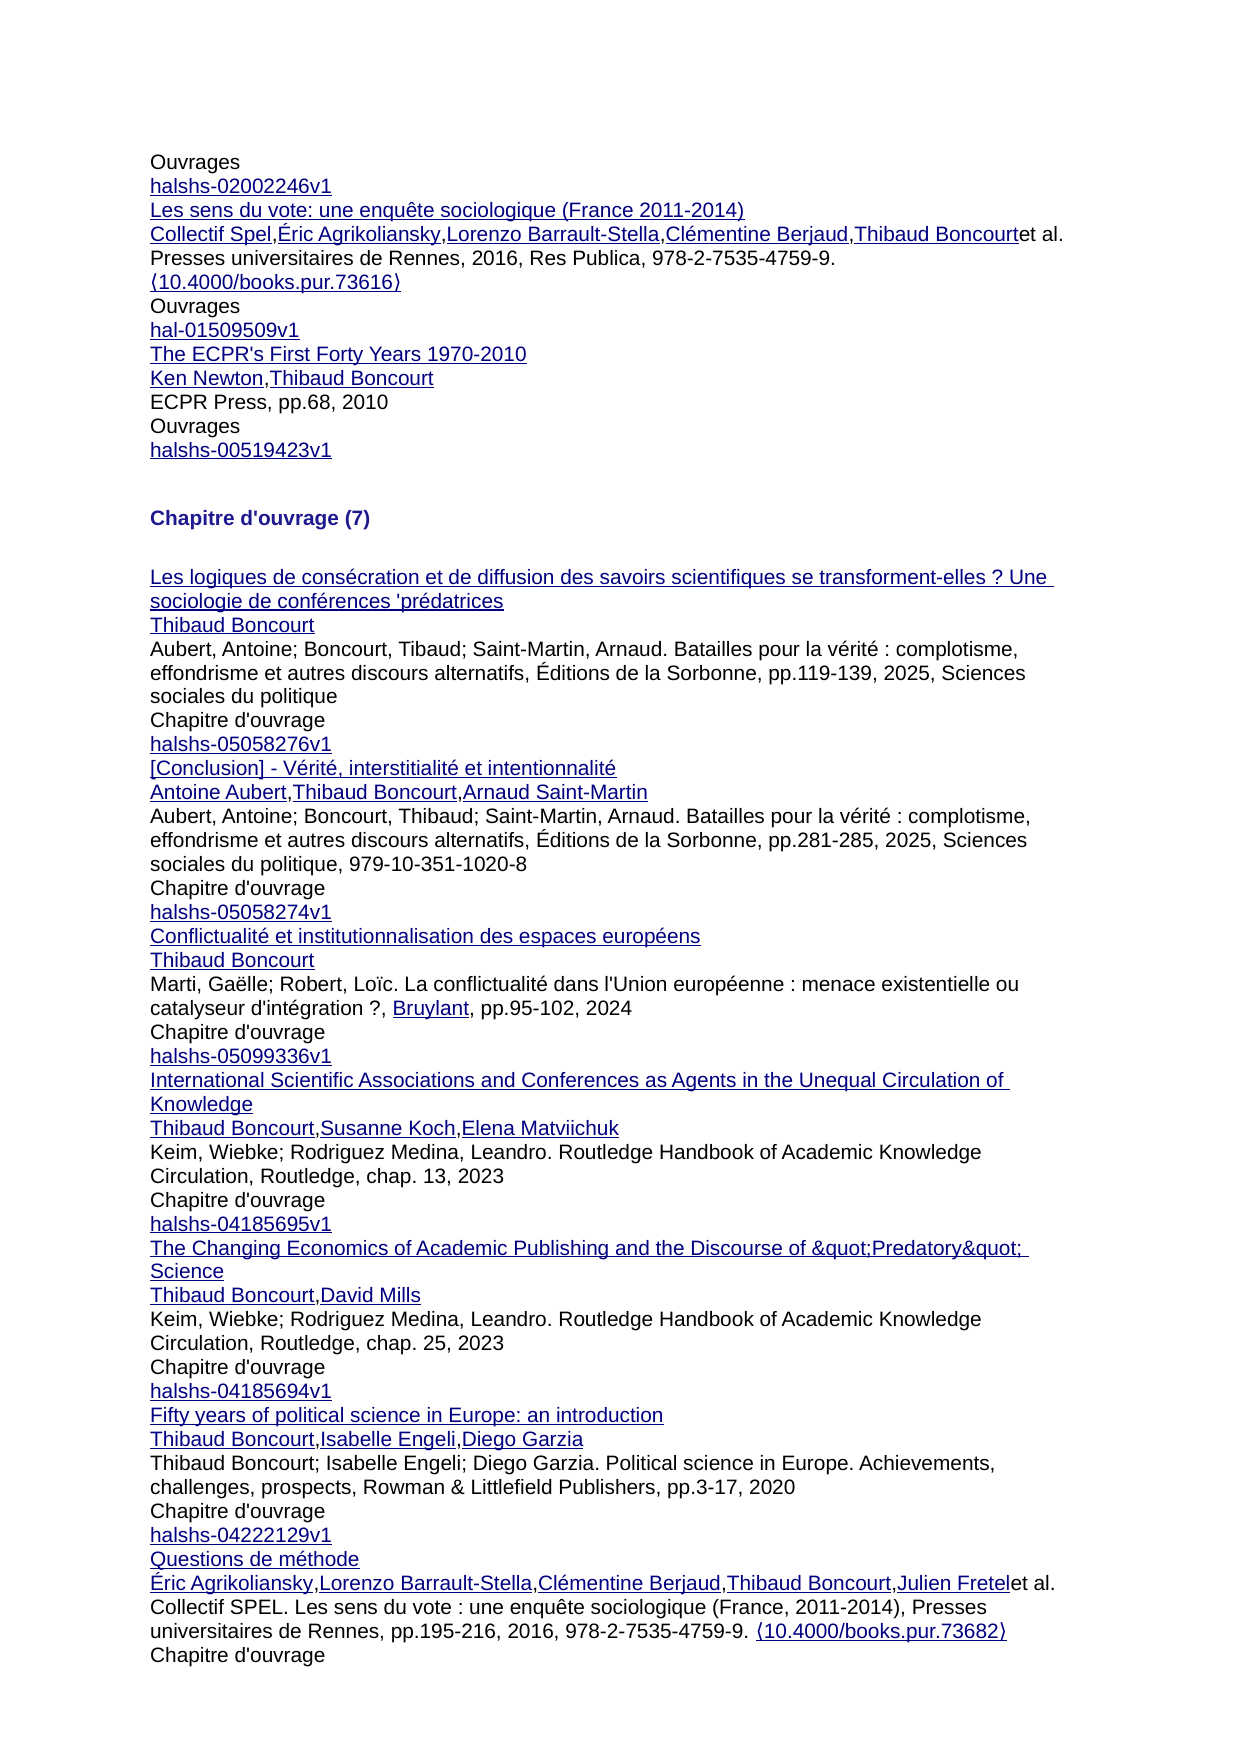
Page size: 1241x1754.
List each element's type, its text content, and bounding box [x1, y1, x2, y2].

table_cell [Conclusion] - Vérité, interstitialité et intentionnalité Antoine Aubert,Thibaud Boncourt,Arnaud Saint-Martin Aubert, Antoine; Boncourt, Thibaud; Saint-Martin, Arnaud. Batailles pour la vérité : complotisme, effondrisme et autres discours alternatifs, Éditions de la Sorbonne, pp.281-285, 2025, Sciences sociales du politique, 979-10-351-1020-8 Chapitre d'ouvrage halshs-05058274v1 [150, 756, 1090, 924]
table_cell The ECPR's First Forty Years 1970-2010 Ken Newton,Thibaud Boncourt ECPR Press, pp.68, 2010 Ouvrages halshs-00519423v1 [150, 342, 1090, 461]
table_cell Ouvrages halshs-02002246v1 [150, 150, 1090, 198]
table_cell Les sens du vote: une enquête sociologique (France 2011-2014) Collectif Spel,Éric Agrikoliansky,Lorenzo Barrault-Stella,Clémentine Berjaud,Thibaud Boncourtet al. Presses universitaires de Rennes, 2016, Res Publica, 978-2-7535-4759-9. ⟨10.4000/books.pur.73616⟩ Ouvrages hal-01509509v1 [150, 198, 1090, 342]
table_cell Fifty years of political science in Europe: an introduction Thibaud Boncourt,Isabelle Engeli,Diego Garzia Thibaud Boncourt; Isabelle Engeli; Diego Garzia. Political science in Europe. Achievements, challenges, prospects, Rowman & Littlefield Publishers, pp.3-17, 2020 Chapitre d'ouvrage halshs-04222129v1 [150, 1403, 1090, 1547]
table_cell The Changing Economics of Academic Publishing and the Discourse of &quot;Predatory&quot; Science Thibaud Boncourt,David Mills Keim, Wiebke; Rodriguez Medina, Leandro. Routledge Handbook of Academic Knowledge Circulation, Routledge, chap. 25, 2023 Chapitre d'ouvrage halshs-04185694v1 [150, 1235, 1090, 1403]
table_header Les logiques de consécration et de diffusion des savoirs scientifiques se transforment-elles ? Une sociologie de conférences 'prédatrices Thibaud Boncourt Aubert, Antoine; Boncourt, Tibaud; Saint-Martin, Arnaud. Batailles pour la vérité : complotisme, effondrisme et autres discours alternatifs, Éditions de la Sorbonne, pp.119-139, 2025, Sciences sociales du politique Chapitre d'ouvrage halshs-05058276v1 [150, 565, 1090, 756]
table_cell Questions de méthode Éric Agrikoliansky,Lorenzo Barrault-Stella,Clémentine Berjaud,Thibaud Boncourt,Julien Fretelet al. Collectif SPEL. Les sens du vote : une enquête sociologique (France, 2011-2014), Presses universitaires de Rennes, pp.195-216, 2016, 978-2-7535-4759-9. ⟨10.4000/books.pur.73682⟩ Chapitre d'ouvrage [150, 1547, 1090, 1667]
table_cell Conflictualité et institutionnalisation des espaces européens Thibaud Boncourt Marti, Gaëlle; Robert, Loïc. La conflictualité dans l'Union européenne : menace existentielle ou catalyseur d'intégration ?, Bruylant, pp.95-102, 2024 Chapitre d'ouvrage halshs-05099336v1 [150, 924, 1090, 1068]
subtitle Chapitre d'ouvrage (7) [150, 506, 1090, 530]
table_cell International Scientific Associations and Conferences as Agents in the Unequal Circulation of Knowledge Thibaud Boncourt,Susanne Koch,Elena Matviichuk Keim, Wiebke; Rodriguez Medina, Leandro. Routledge Handbook of Academic Knowledge Circulation, Routledge, chap. 13, 2023 Chapitre d'ouvrage halshs-04185695v1 [150, 1068, 1090, 1235]
